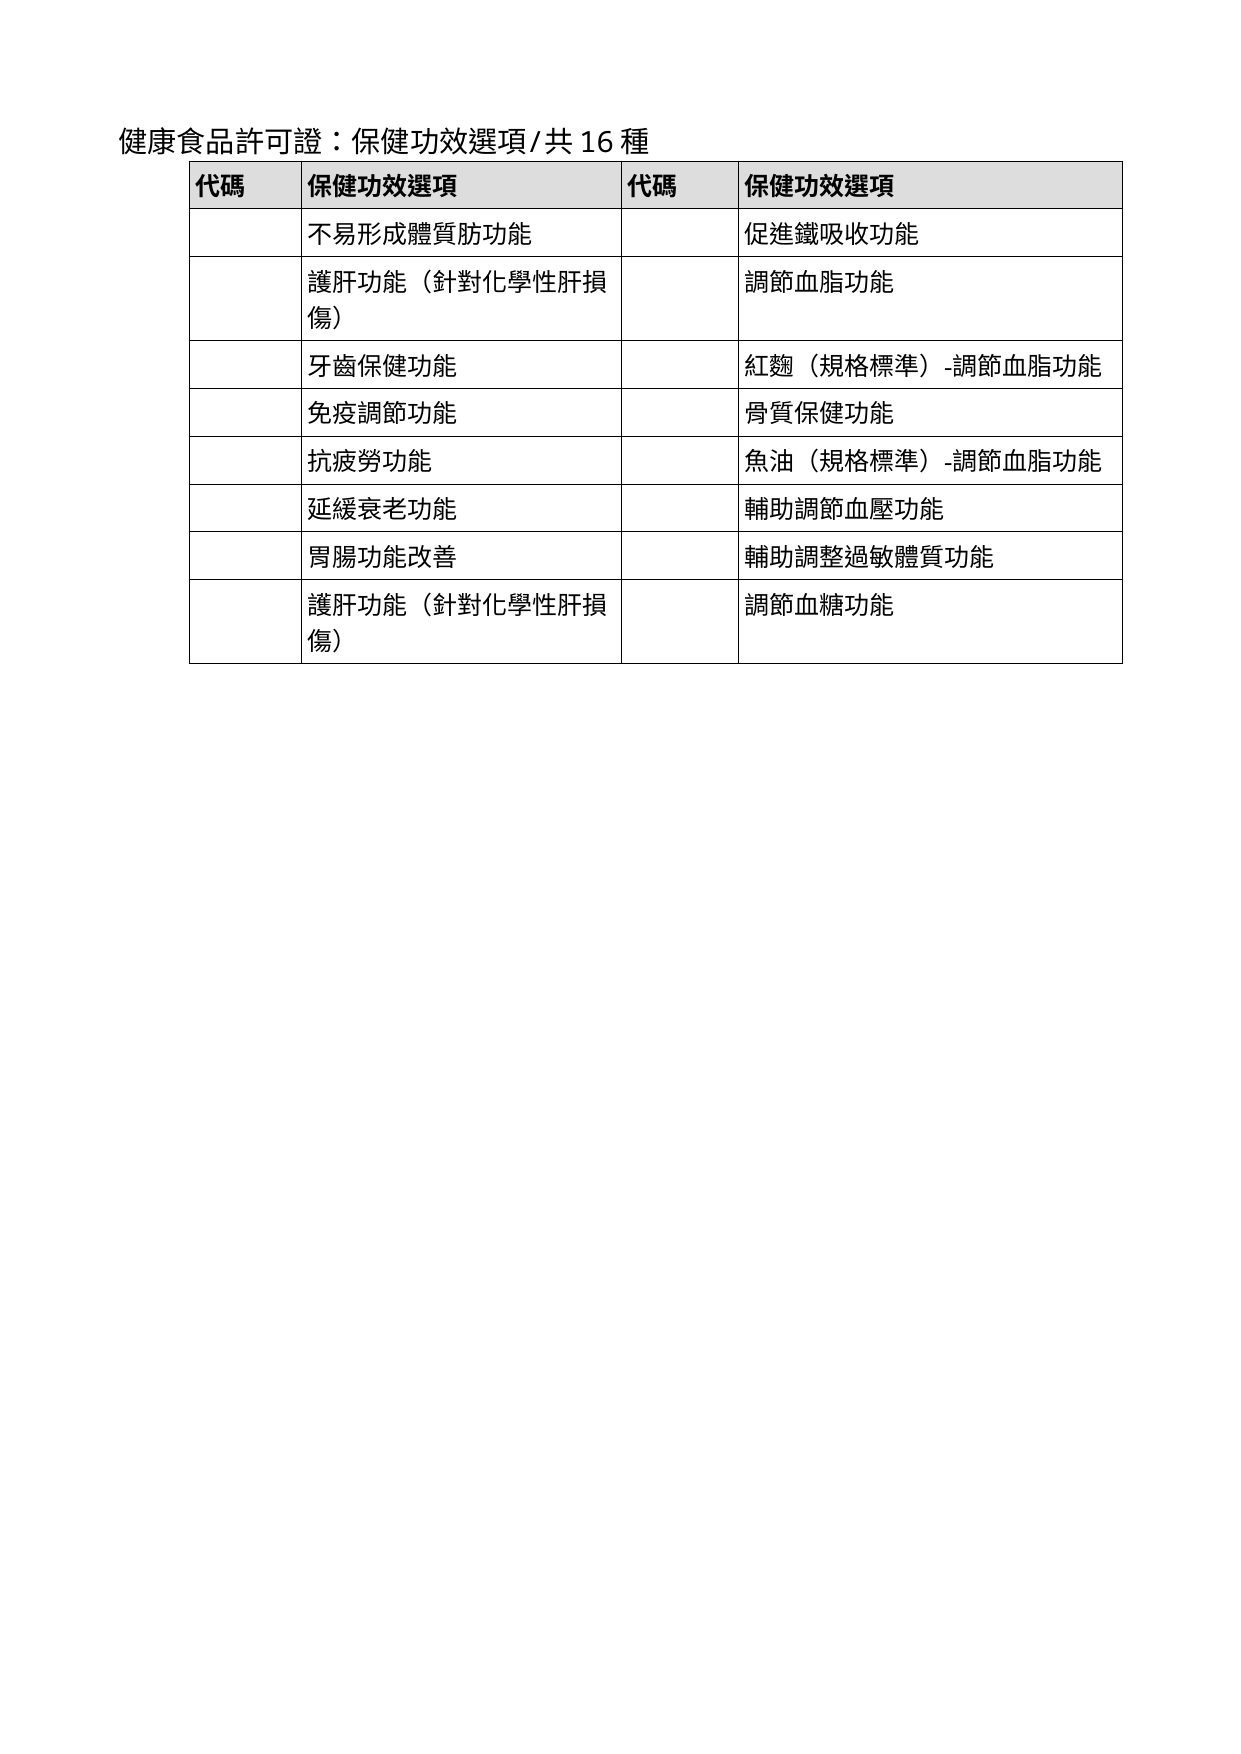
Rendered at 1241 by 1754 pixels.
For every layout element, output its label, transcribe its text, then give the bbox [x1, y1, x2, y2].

table_cell 促進鐵吸收功能 [739, 209, 1122, 256]
table_cell 輔助調整過敏體質功能 [739, 532, 1122, 579]
table_cell [190, 389, 301, 436]
table_cell [622, 341, 738, 388]
table_cell [190, 485, 301, 531]
table_cell 護肝功能（針對化學性肝損傷） [302, 257, 621, 340]
table_cell [190, 532, 301, 579]
table_cell 牙齒保健功能 [302, 341, 621, 388]
table_cell 延緩衰老功能 [302, 485, 621, 531]
table_cell [622, 389, 738, 436]
table_header 代碼 [190, 162, 301, 208]
table_cell [622, 532, 738, 579]
table_cell [622, 485, 738, 531]
table_cell [622, 437, 738, 484]
table_cell 護肝功能（針對化學性肝損傷） [302, 580, 621, 663]
table_cell [190, 257, 301, 340]
table_cell [190, 341, 301, 388]
table_cell [190, 209, 301, 256]
table_cell [190, 437, 301, 484]
table_header 保健功效選項 [302, 162, 621, 208]
table_cell 調節血脂功能 [739, 257, 1122, 340]
table_cell [622, 257, 738, 340]
table_cell 調節血糖功能 [739, 580, 1122, 663]
table_cell [622, 209, 738, 256]
table_cell 胃腸功能改善 [302, 532, 621, 579]
table_cell 免疫調節功能 [302, 389, 621, 436]
table_cell 紅麴（規格標準）-調節血脂功能 [739, 341, 1122, 388]
table_header 保健功效選項 [739, 162, 1122, 208]
table_cell 不易形成體質肪功能 [302, 209, 621, 256]
table_cell [622, 580, 738, 663]
table_cell 魚油（規格標準）-調節血脂功能 [739, 437, 1122, 484]
table_cell [190, 580, 301, 663]
table_cell 抗疲勞功能 [302, 437, 621, 484]
table_cell 輔助調節血壓功能 [739, 485, 1122, 531]
table_header 代碼 [622, 162, 738, 208]
text 健康食品許可證：保健功效選項/共16種 [118, 118, 1122, 161]
table_cell 骨質保健功能 [739, 389, 1122, 436]
